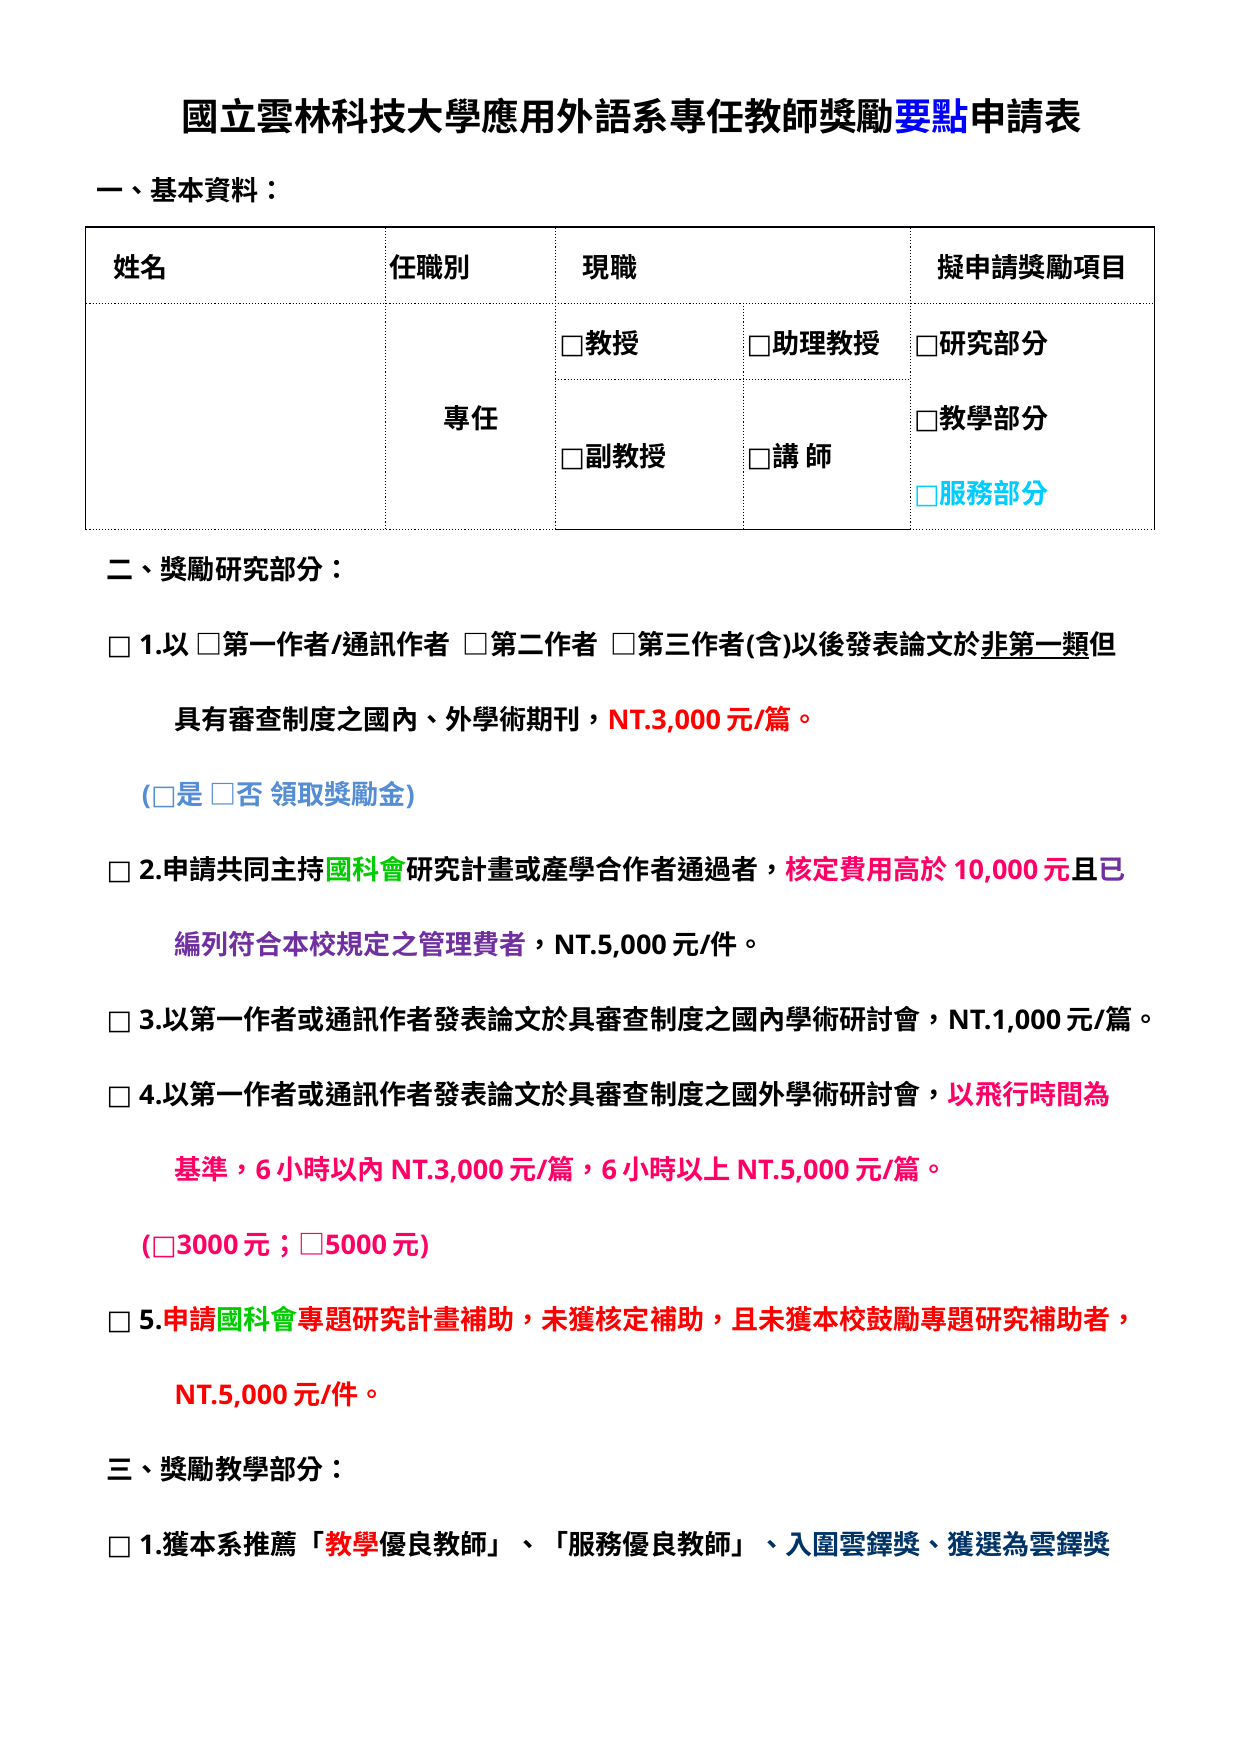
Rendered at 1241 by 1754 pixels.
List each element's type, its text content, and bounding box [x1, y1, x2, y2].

text □ 1.獲本系推薦「教學優良教師」、「服務優良教師」、入圍雲鐸獎、獲選為雲鐸獎 [106, 1505, 1134, 1580]
table_cell □研究部分 □教學部分 □服務部分 [910, 303, 1154, 529]
table_cell □助理教授 [743, 303, 910, 379]
table_cell □教授 [556, 303, 743, 379]
table_cell 專任 [386, 303, 556, 529]
text 三、獎勵教學部分： [106, 1430, 1134, 1505]
text □ 4.以第一作者或通訊作者發表論文於具審查制度之國外學術研討會，以飛行時間為基準，6小時以內NT.3,000元/篇，6小時以上NT.5,000元/篇。 [106, 1055, 1134, 1205]
text (□是 □否 領取獎勵金) [106, 755, 1134, 830]
table_cell □副教授 [556, 379, 743, 529]
table_header 任職別 [386, 228, 556, 303]
text (□3000元；□5000元) [106, 1205, 1134, 1280]
text 一、基本資料： [96, 151, 1134, 226]
table_header 擬申請獎勵項目 [910, 228, 1154, 303]
text □ 5.申請國科會專題研究計畫補助，未獲核定補助，且未獲本校鼓勵專題研究補助者，NT.5,000元/件。 [106, 1280, 1134, 1430]
text □ 1.以 □第一作者/通訊作者 □第二作者 □第三作者(含)以後發表論文於非第一類但具有審查制度之國內、外學術期刊，NT.3,000元/篇。 [106, 605, 1134, 755]
text 國立雲林科技大學應用外語系專任教師獎勵要點申請表 [106, 76, 1134, 151]
text □ 2.申請共同主持國科會研究計畫或產學合作者通過者，核定費用高於10,000元且已編列符合本校規定之管理費者，NT.5,000元/件。 [106, 830, 1134, 980]
text 二、獎勵研究部分： [106, 530, 1134, 605]
table_cell □講 師 [743, 379, 910, 529]
table_header 姓名 [86, 228, 386, 303]
table_header 現職 [556, 228, 910, 303]
text □ 3.以第一作者或通訊作者發表論文於具審查制度之國內學術研討會，NT.1,000元/篇。 [106, 980, 1134, 1055]
table_cell [86, 303, 386, 529]
